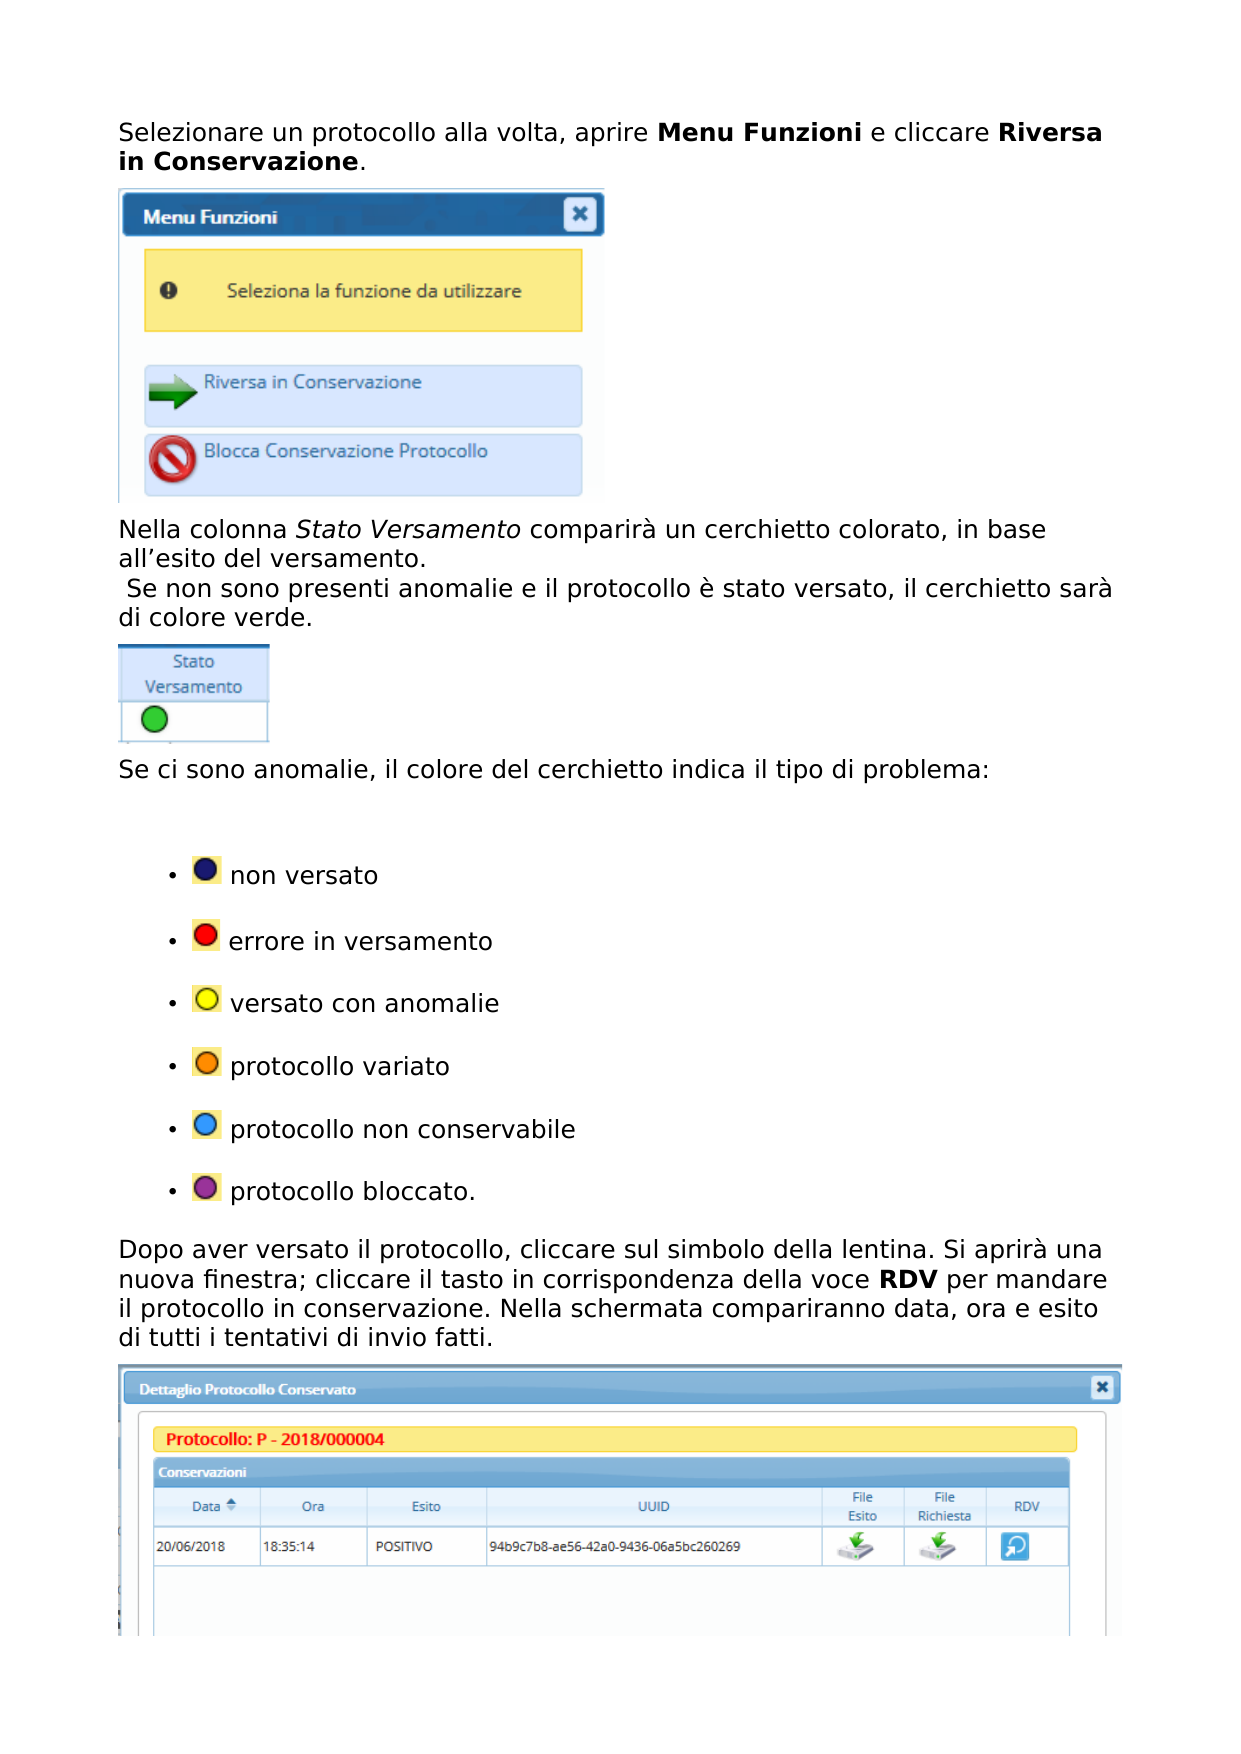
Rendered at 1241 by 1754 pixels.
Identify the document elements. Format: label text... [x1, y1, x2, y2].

text Se ci sono anomalie, il colore del cerchietto indica il tipo di problema: [118, 756, 1122, 814]
list protocollo non conservabile [177, 1110, 1122, 1174]
picture [192, 985, 222, 1012]
text Selezionare un protocollo alla volta, aprire Menu Funzioni e cliccare Riversa in Conservazione. [118, 118, 1122, 176]
list protocollo bloccato. [177, 1174, 1122, 1206]
picture [192, 1110, 222, 1139]
text Nella colonna Stato Versamento comparirà un cerchietto colorato, in base all’esito del versamento. Se non sono presenti anomalie e il protocollo è stato versato, il cerchietto sarà di colore verde. [118, 516, 1122, 632]
picture [192, 1173, 222, 1201]
picture [118, 1364, 1123, 1636]
picture [192, 1047, 222, 1076]
list versato con anomalie [177, 986, 1122, 1047]
picture [192, 856, 222, 884]
picture [118, 644, 270, 744]
list errore in versamento [177, 919, 1122, 986]
text Dopo aver versato il protocollo, cliccare sul simbolo della lentina. Si aprirà una nuova finestra; cliccare il tasto in corrispondenza della voce RDV per mandare il protocollo in conservazione. Nella schermata compariranno data, ora e esito di tutti i tentativi di invio fatti. [118, 1236, 1122, 1352]
list protocollo variato [177, 1047, 1122, 1110]
picture [192, 919, 221, 951]
picture [118, 188, 611, 503]
list non versato [177, 856, 1122, 919]
